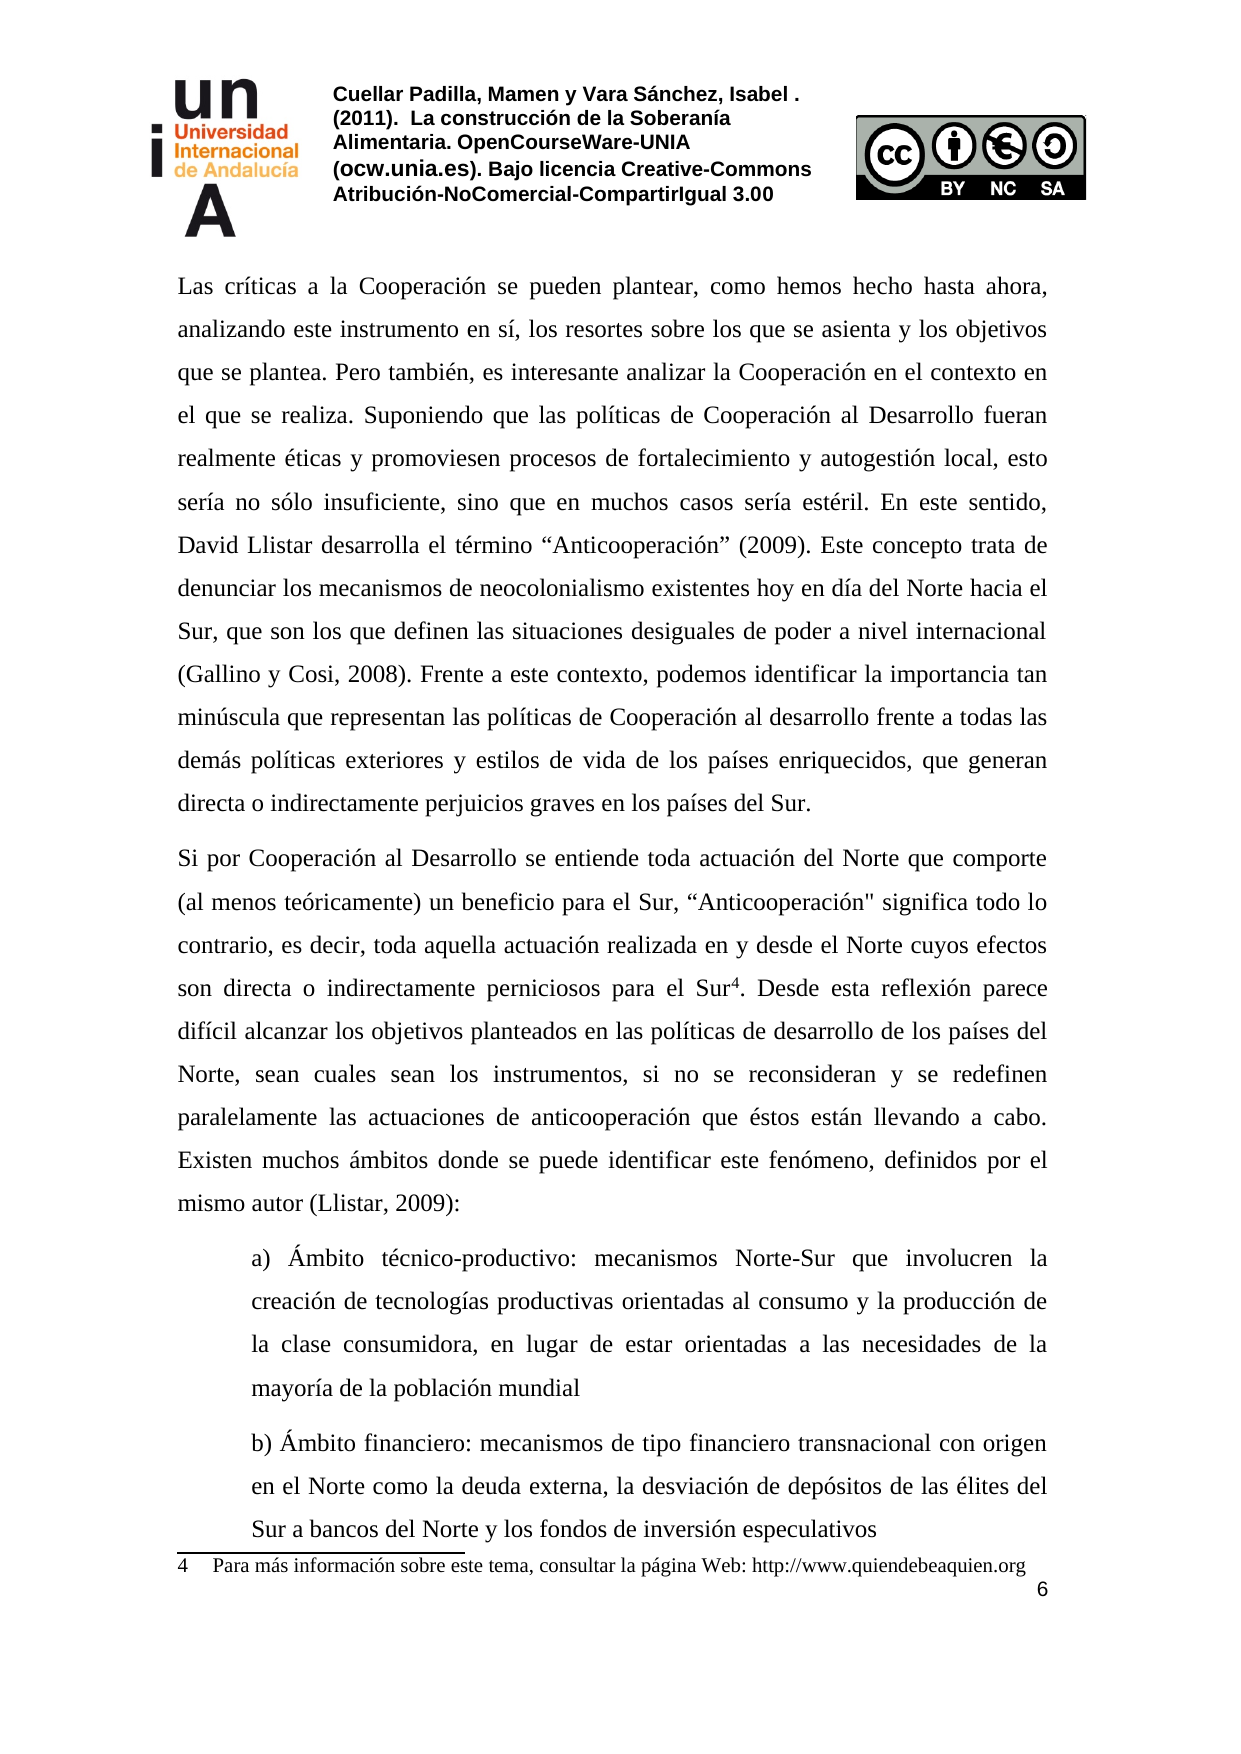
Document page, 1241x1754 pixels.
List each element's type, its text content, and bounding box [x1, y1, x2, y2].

text b) Ámbito financiero: mecanismos de tipo financiero transnacional con origen en el Norte como la deuda externa, la desviación de depósitos de las élites del Sur a bancos del Norte y los fondos de inversión especulativos [251, 1428, 1048, 1543]
text Si por Cooperación al Desarrollo se entiende toda actuación del Norte que comporte (al menos teóricamente) un beneficio para el Sur, “Anticooperación" significa todo lo contrario, es decir, toda aquella actuación realizada en y desde el Norte cuyos efectos son directa o indirectamente perniciosos para el Sur. Desde esta reflexión parece difícil alcanzar los objetivos planteados en las políticas de desarrollo de los países del Norte, sean cuales sean los instrumentos, si no se reconsideran y se redefinen paralelamente las actuaciones de anticooperación que éstos están llevando a cabo. Existen muchos ámbitos donde se puede identificar este fenómeno, definidos por el mismo autor (Llistar, 2009): [177, 843, 1048, 1217]
picture [148, 75, 303, 240]
text Para más información sobre este tema, consultar la página Web: http://www.quiendebeaquien.org [177, 1553, 1048, 1577]
text Las críticas a la Cooperación se pueden plantear, como hemos hecho hasta ahora, analizando este instrumento en sí, los resortes sobre los que se asienta y los objetivos que se plantea. Pero también, es interesante analizar la Cooperación en el contexto en el que se realiza. Suponiendo que las políticas de Cooperación al Desarrollo fueran realmente éticas y promoviesen procesos de fortalecimiento y autogestión local, esto sería no sólo insuficiente, sino que en muchos casos sería estéril. En este sentido, David Llistar desarrolla el término “Anticooperación” (2009). Este concepto trata de denunciar los mecanismos de neocolonialismo existentes hoy en día del Norte hacia el Sur, que son los que definen las situaciones desiguales de poder a nivel internacional (Gallino y Cosi, 2008). Frente a este contexto, podemos identificar la importancia tan minúscula que representan las políticas de Cooperación al desarrollo frente a todas las demás políticas exteriores y estilos de vida de los países enriquecidos, que generan directa o indirectamente perjuicios graves en los países del Sur. [177, 271, 1048, 817]
text a) Ámbito técnico-productivo: mecanismos Norte-Sur que involucren la creación de tecnologías productivas orientadas al consumo y la producción de la clase consumidora, en lugar de estar orientadas a las necesidades de la mayoría de la población mundial [251, 1243, 1048, 1401]
